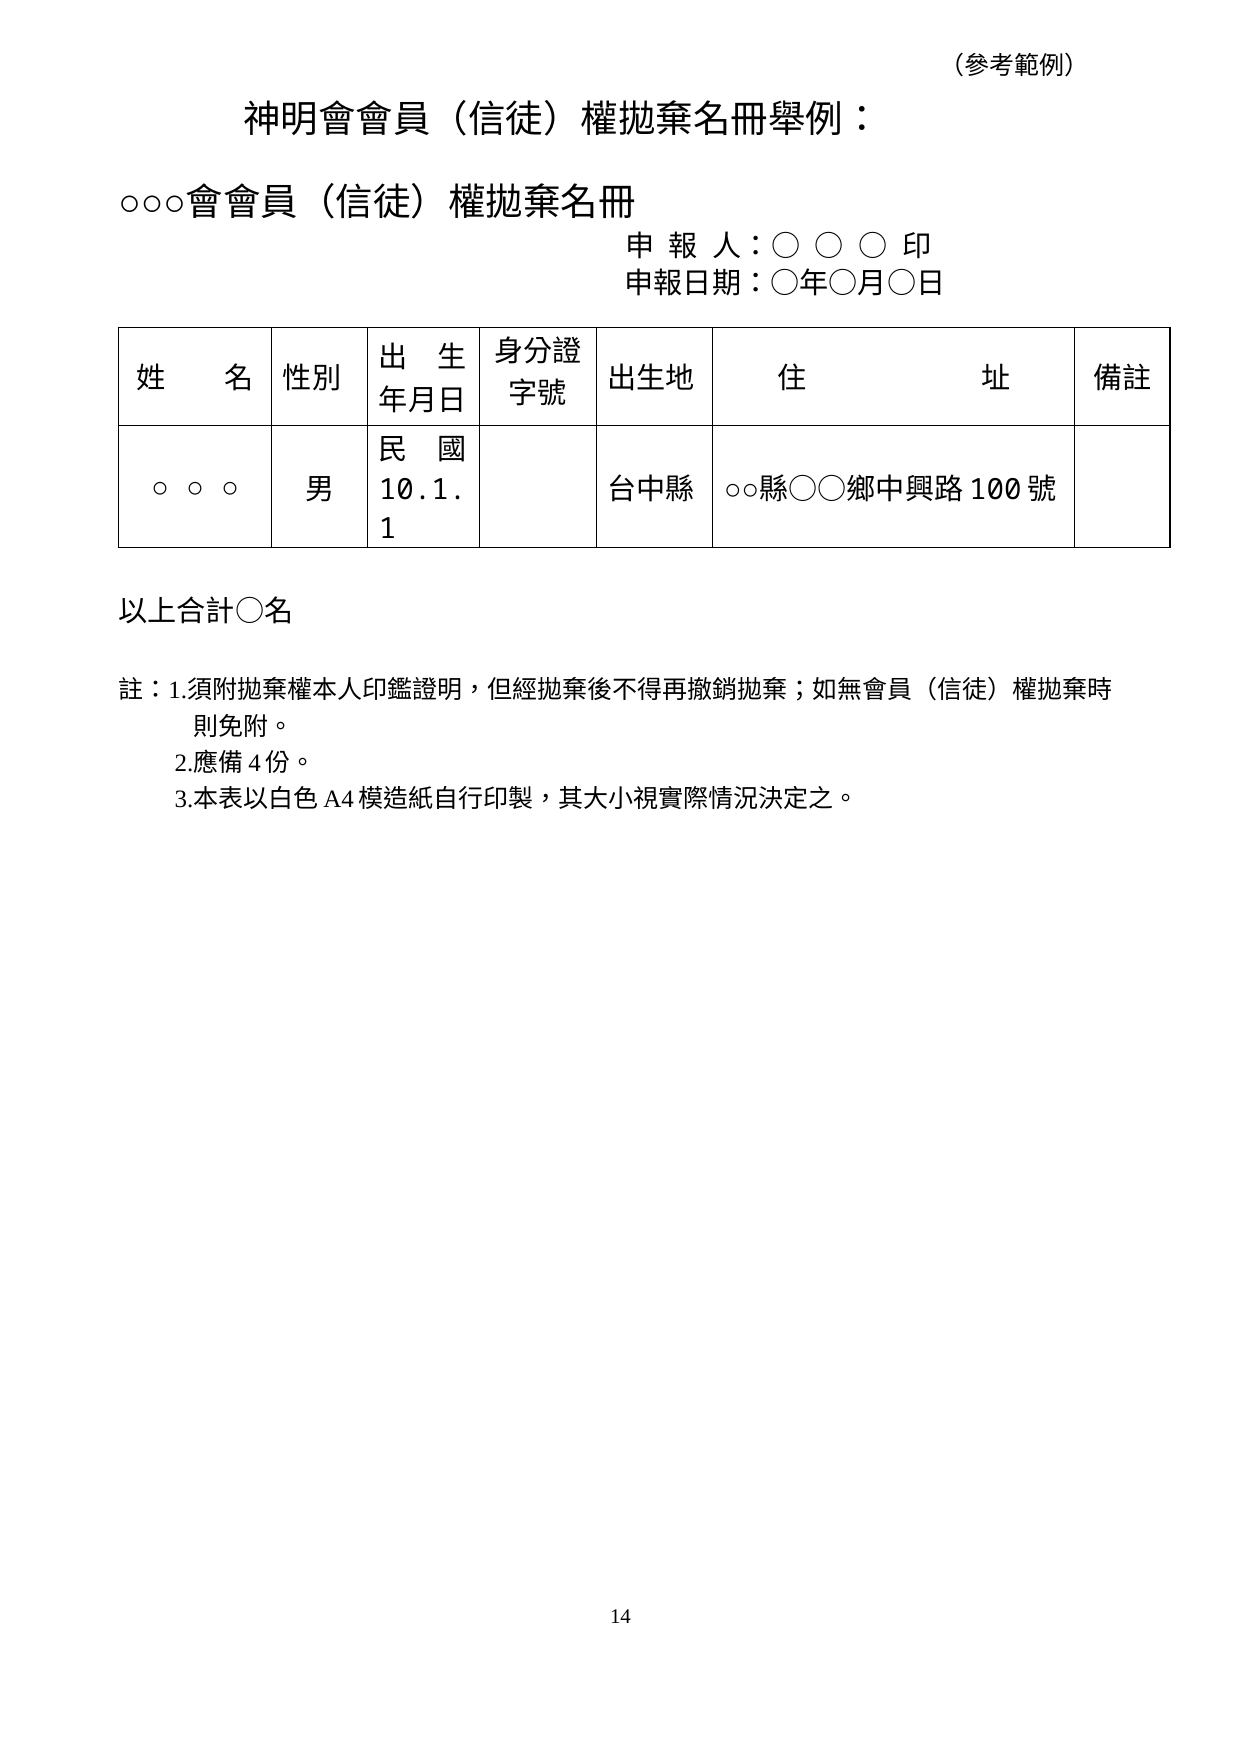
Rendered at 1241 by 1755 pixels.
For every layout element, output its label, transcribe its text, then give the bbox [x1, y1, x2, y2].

table_header 出 生 年月日 [368, 328, 479, 424]
text 神明會會員（信徒）權拋棄名冊舉例： [118, 89, 1122, 143]
table_cell ○ ○ ○ [119, 426, 271, 547]
table_header 性別 [272, 328, 367, 424]
table_cell [480, 426, 596, 547]
text 註：1.須附拋棄權本人印鑑證明，但經拋棄後不得再撤銷拋棄；如無會員（信徒）權拋棄時則免附。 [118, 670, 1122, 742]
text 2.應備4份。 [156, 742, 1122, 779]
text 3.本表以白色A4模造紙自行印製，其大小視實際情況決定之。 [156, 779, 1122, 815]
table_cell 民 國 10.1.1 [368, 426, 479, 547]
table_cell [1075, 426, 1169, 547]
table_header 備註 [1075, 328, 1169, 424]
table_header 住 址 [713, 328, 1074, 424]
table_header 姓 名 [119, 328, 271, 424]
table_cell ○○縣○○鄉中興路100號 [713, 426, 1074, 547]
text 以上合計○名 [118, 588, 1122, 630]
table_cell 男 [272, 426, 367, 547]
text （參考範例） [939, 45, 1116, 82]
table_header 出生地 [597, 328, 712, 424]
table_cell 台中縣 [597, 426, 712, 547]
table_header 身分證字號 [480, 328, 596, 424]
text ○○○會會員（信徒）權拋棄名冊 [118, 172, 1122, 226]
text 申 報 人：○ ○ ○ 印 申報日期：○年○月○日 [624, 226, 1122, 301]
